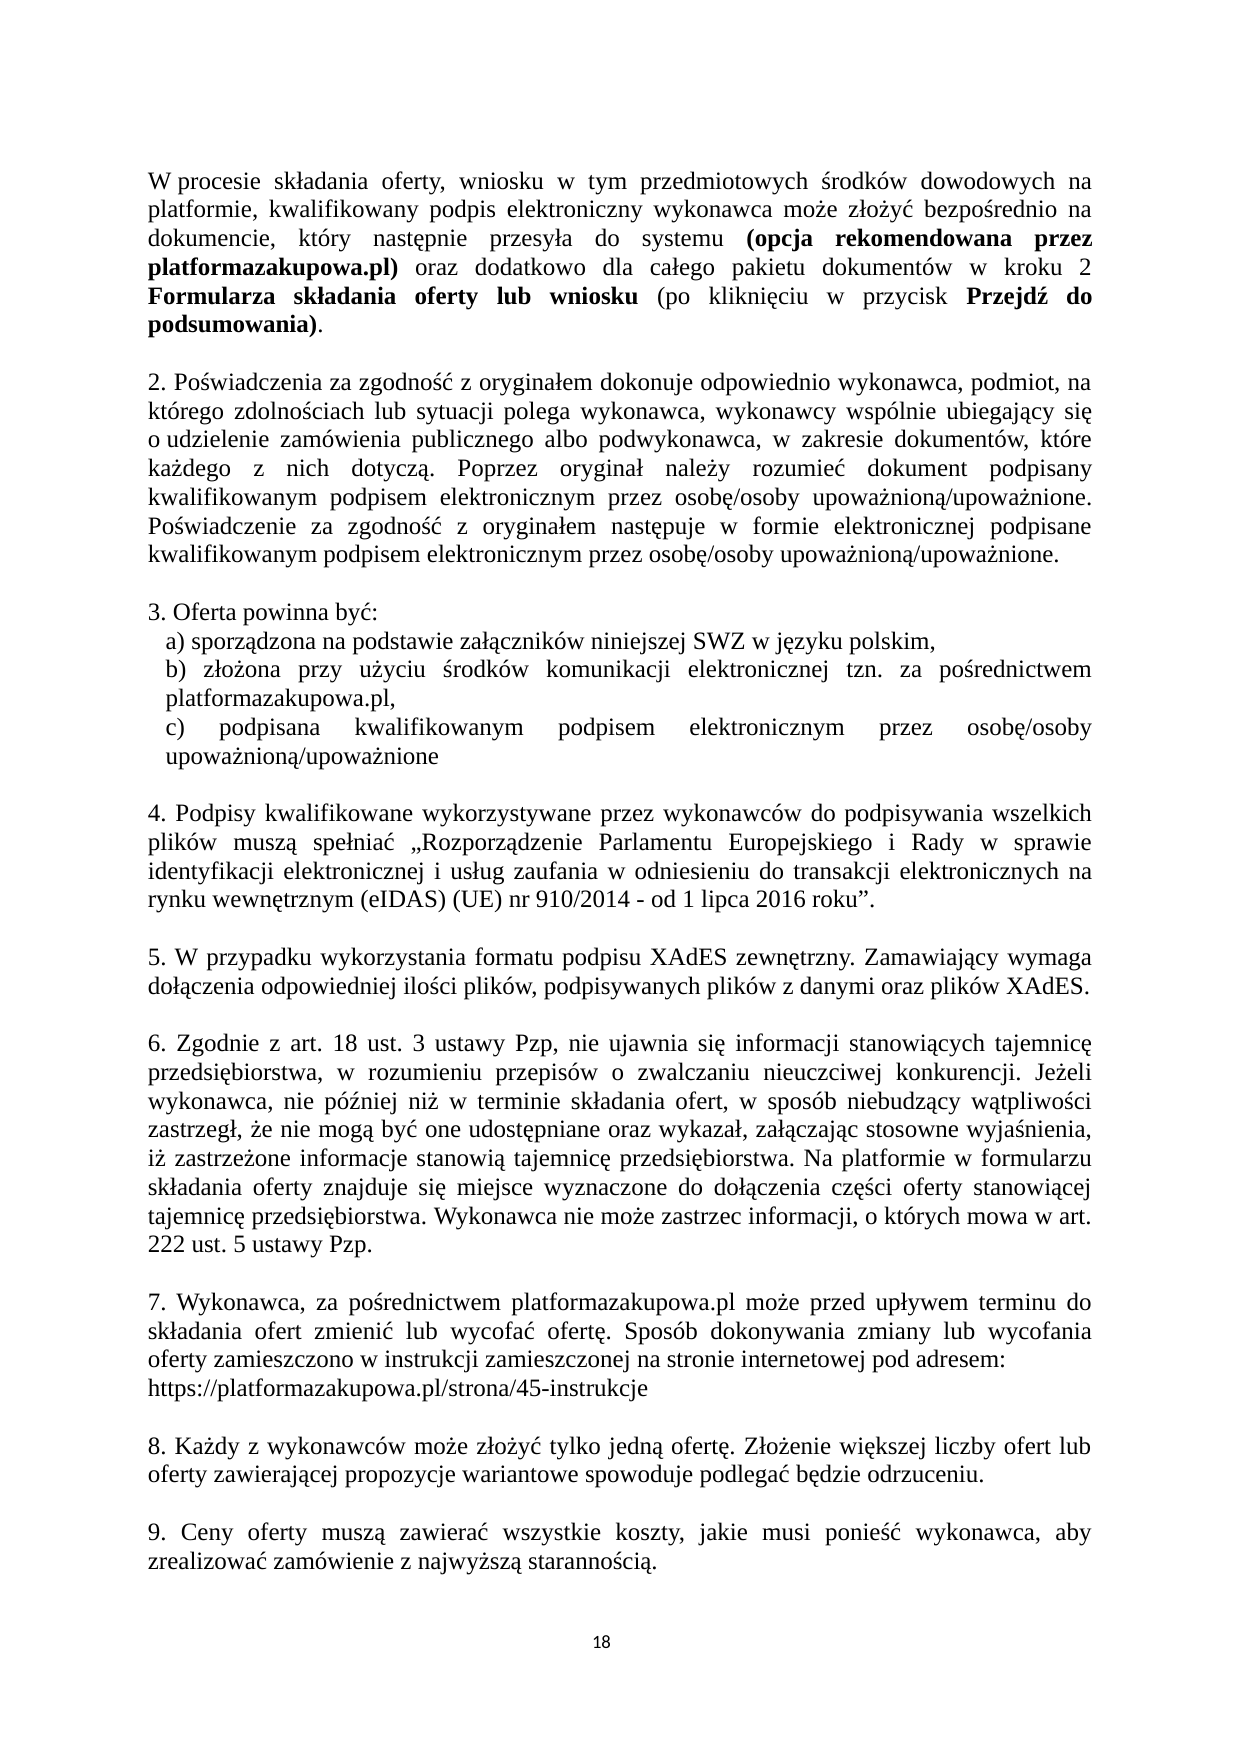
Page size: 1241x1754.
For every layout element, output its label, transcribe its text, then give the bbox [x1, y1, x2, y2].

text https://platformazakupowa.pl/strona/45-instrukcje [148, 1373, 1093, 1402]
text 4. Podpisy kwalifikowane wykorzystywane przez wykonawców do podpisywania wszelkich plików muszą spełniać „Rozporządzenie Parlamentu Europejskiego i Rady w sprawie identyfikacji elektronicznej i usług zaufania w odniesieniu do transakcji elektronicznych na rynku wewnętrznym (eIDAS) (UE) nr 910/2014 - od 1 lipca 2016 roku”. [148, 798, 1093, 913]
text 6. Zgodnie z art. 18 ust. 3 ustawy Pzp, nie ujawnia się informacji stanowiących tajemnicę przedsiębiorstwa, w rozumieniu przepisów o zwalczaniu nieuczciwej konkurencji. Jeżeli wykonawca, nie później niż w terminie składania ofert, w sposób niebudzący wątpliwości zastrzegł, że nie mogą być one udostępniane oraz wykazał, załączając stosowne wyjaśnienia, iż zastrzeżone informacje stanowią tajemnicę przedsiębiorstwa. Na platformie w formularzu składania oferty znajduje się miejsce wyznaczone do dołączenia części oferty stanowiącej tajemnicę przedsiębiorstwa. Wykonawca nie może zastrzec informacji, o których mowa w art. 222 ust. 5 ustawy Pzp. [148, 1028, 1093, 1258]
text c) podpisana kwalifikowanym podpisem elektronicznym przez osobę/osoby upoważnioną/upoważnione [165, 712, 1093, 769]
text 9. Ceny oferty muszą zawierać wszystkie koszty, jakie musi ponieść wykonawca, aby zrealizować zamówienie z najwyższą starannością. [148, 1517, 1093, 1574]
text 2. Poświadczenia za zgodność z oryginałem dokonuje odpowiednio wykonawca, podmiot, na którego zdolnościach lub sytuacji polega wykonawca, wykonawcy wspólnie ubiegający się o udzielenie zamówienia publicznego albo podwykonawca, w zakresie dokumentów, które każdego z nich dotyczą. Poprzez oryginał należy rozumieć dokument podpisany kwalifikowanym podpisem elektronicznym przez osobę/osoby upoważnioną/upoważnione. Poświadczenie za zgodność z oryginałem następuje w formie elektronicznej podpisane kwalifikowanym podpisem elektronicznym przez osobę/osoby upoważnioną/upoważnione. [148, 367, 1093, 568]
text b) złożona przy użyciu środków komunikacji elektronicznej tzn. za pośrednictwem platformazakupowa.pl, [165, 654, 1093, 712]
text 3. Oferta powinna być: [148, 597, 1093, 626]
text a) sporządzona na podstawie załączników niniejszej SWZ w języku polskim, [165, 626, 1093, 654]
text 5. W przypadku wykorzystania formatu podpisu XAdES zewnętrzny. Zamawiający wymaga dołączenia odpowiedniej ilości plików, podpisywanych plików z danymi oraz plików XAdES. [148, 942, 1093, 999]
text W procesie składania oferty, wniosku w tym przedmiotowych środków dowodowych na platformie, kwalifikowany podpis elektroniczny wykonawca może złożyć bezpośrednio na dokumencie, który następnie przesyła do systemu (opcja rekomendowana przez platformazakupowa.pl) oraz dodatkowo dla całego pakietu dokumentów w kroku 2 Formularza składania oferty lub wniosku (po kliknięciu w przycisk Przejdź do podsumowania). [148, 166, 1093, 338]
text 8. Każdy z wykonawców może złożyć tylko jedną ofertę. Złożenie większej liczby ofert lub oferty zawierającej propozycje wariantowe spowoduje podlegać będzie odrzuceniu. [148, 1431, 1093, 1488]
text 7. Wykonawca, za pośrednictwem platformazakupowa.pl może przed upływem terminu do składania ofert zmienić lub wycofać ofertę. Sposób dokonywania zmiany lub wycofania oferty zamieszczono w instrukcji zamieszczonej na stronie internetowej pod adresem: [148, 1287, 1093, 1373]
